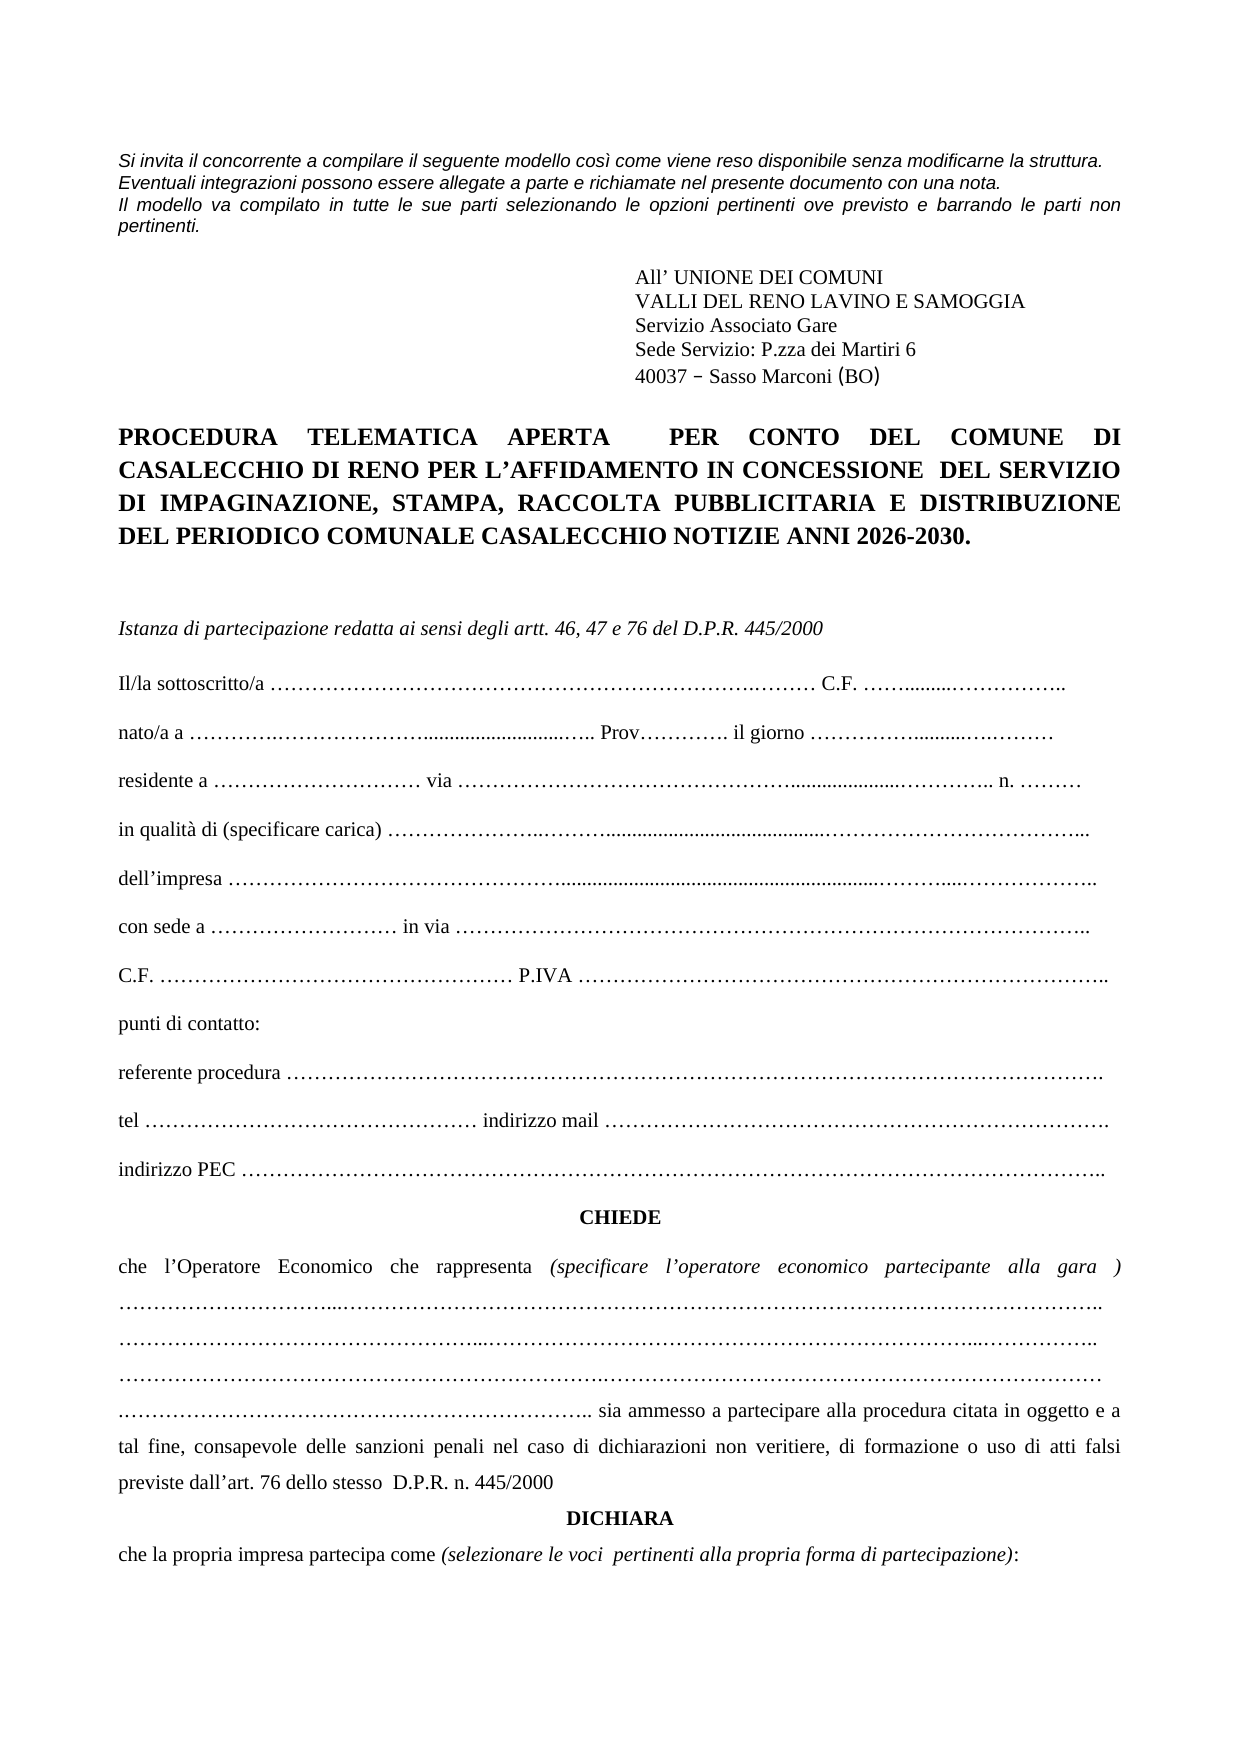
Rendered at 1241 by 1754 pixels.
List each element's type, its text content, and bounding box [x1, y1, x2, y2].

text .………………………………………………………….. sia ammesso a partecipare alla procedura citata in oggetto e a tal fine, consapevole delle sanzioni penali nel caso di dichiarazioni non veritiere, di formazione o uso di atti falsi previste dall’art. 76 dello stesso D.P.R. n. 445/2000 [118, 1398, 1122, 1494]
text Il/la sottoscritto/a …………………………………………………………….……… C.F. …….........…………….. [118, 671, 1122, 695]
text Si invita il concorrente a compilare il seguente modello così come viene reso disponibile senza modificarne la struttura. [118, 150, 1122, 172]
text con sede a ……………………… in via ……………………………………………………………………………….. [118, 914, 1122, 938]
text PROCEDURA TELEMATICA APERTA PER CONTO DEL COMUNE DI CASALECCHIO DI RENO PER L’AFFIDAMENTO IN CONCESSIONE DEL SERVIZIO DI IMPAGINAZIONE, STAMPA, RACCOLTA PUBBLICITARIA E DISTRIBUZIONE DEL PERIODICO COMUNALE CASALECCHIO NOTIZIE ANNI 2026-2030. [118, 422, 1122, 550]
text …………………………………………………………….……………………………………………………………… [118, 1362, 1122, 1386]
text che la propria impresa partecipa come (selezionare le voci pertinenti alla propria forma di partecipazione): [118, 1542, 1122, 1566]
text indirizzo PEC …………………………………………………………………………………………………………….. [118, 1157, 1122, 1181]
text nato/a a ………….…………………...........................….. Prov…………. il giorno ……………..........….……… [118, 720, 1122, 744]
text referente procedura ………………………………………………………………………………………………………. [118, 1059, 1122, 1084]
text punti di contatto: [118, 1011, 1122, 1035]
text tel ………………………………………… indirizzo mail ………………………………………………………………. [118, 1108, 1122, 1132]
text Sede Servizio: P.zza dei Martiri 6 [634, 337, 1122, 361]
text DICHIARA [118, 1506, 1122, 1530]
text ……………………………………………...……………………………………………………………...…………….. [118, 1326, 1122, 1350]
text All’ UNIONE DEI COMUNI [634, 264, 1122, 289]
text Eventuali integrazioni possono essere allegate a parte e richiamate nel presente documento con una nota. [118, 172, 1122, 193]
text in qualità di (specificare carica) …………………..………..........................................………………………………... [118, 817, 1122, 841]
text Istanza di partecipazione redatta ai sensi degli artt. 46, 47 e 76 del D.P.R. 445/2000 [118, 616, 1122, 640]
text VALLI DEL RENO LAVINO E SAMOGGIA [634, 289, 1122, 313]
text Servizio Associato Gare [634, 313, 1122, 337]
text 40037 – Sasso Marconi (BO) [634, 361, 1122, 389]
text dell’impresa ………………………………………….............................................................………....……………….. [118, 865, 1122, 889]
text CHIEDE [118, 1205, 1122, 1229]
text che l’Operatore Economico che rappresenta (specificare l’operatore economico partecipante alla gara ) …………………………...……………………………………………………………………………………………….. [118, 1254, 1122, 1314]
text residente a ………………………… via ………………………………………….....................………….. n. ……… [118, 768, 1122, 792]
text Il modello va compilato in tutte le sue parti selezionando le opzioni pertinenti ove previsto e barrando le parti non pertinenti. [118, 193, 1122, 237]
text C.F. …………………………………………… P.IVA ………………………………………………………………….. [118, 962, 1122, 987]
